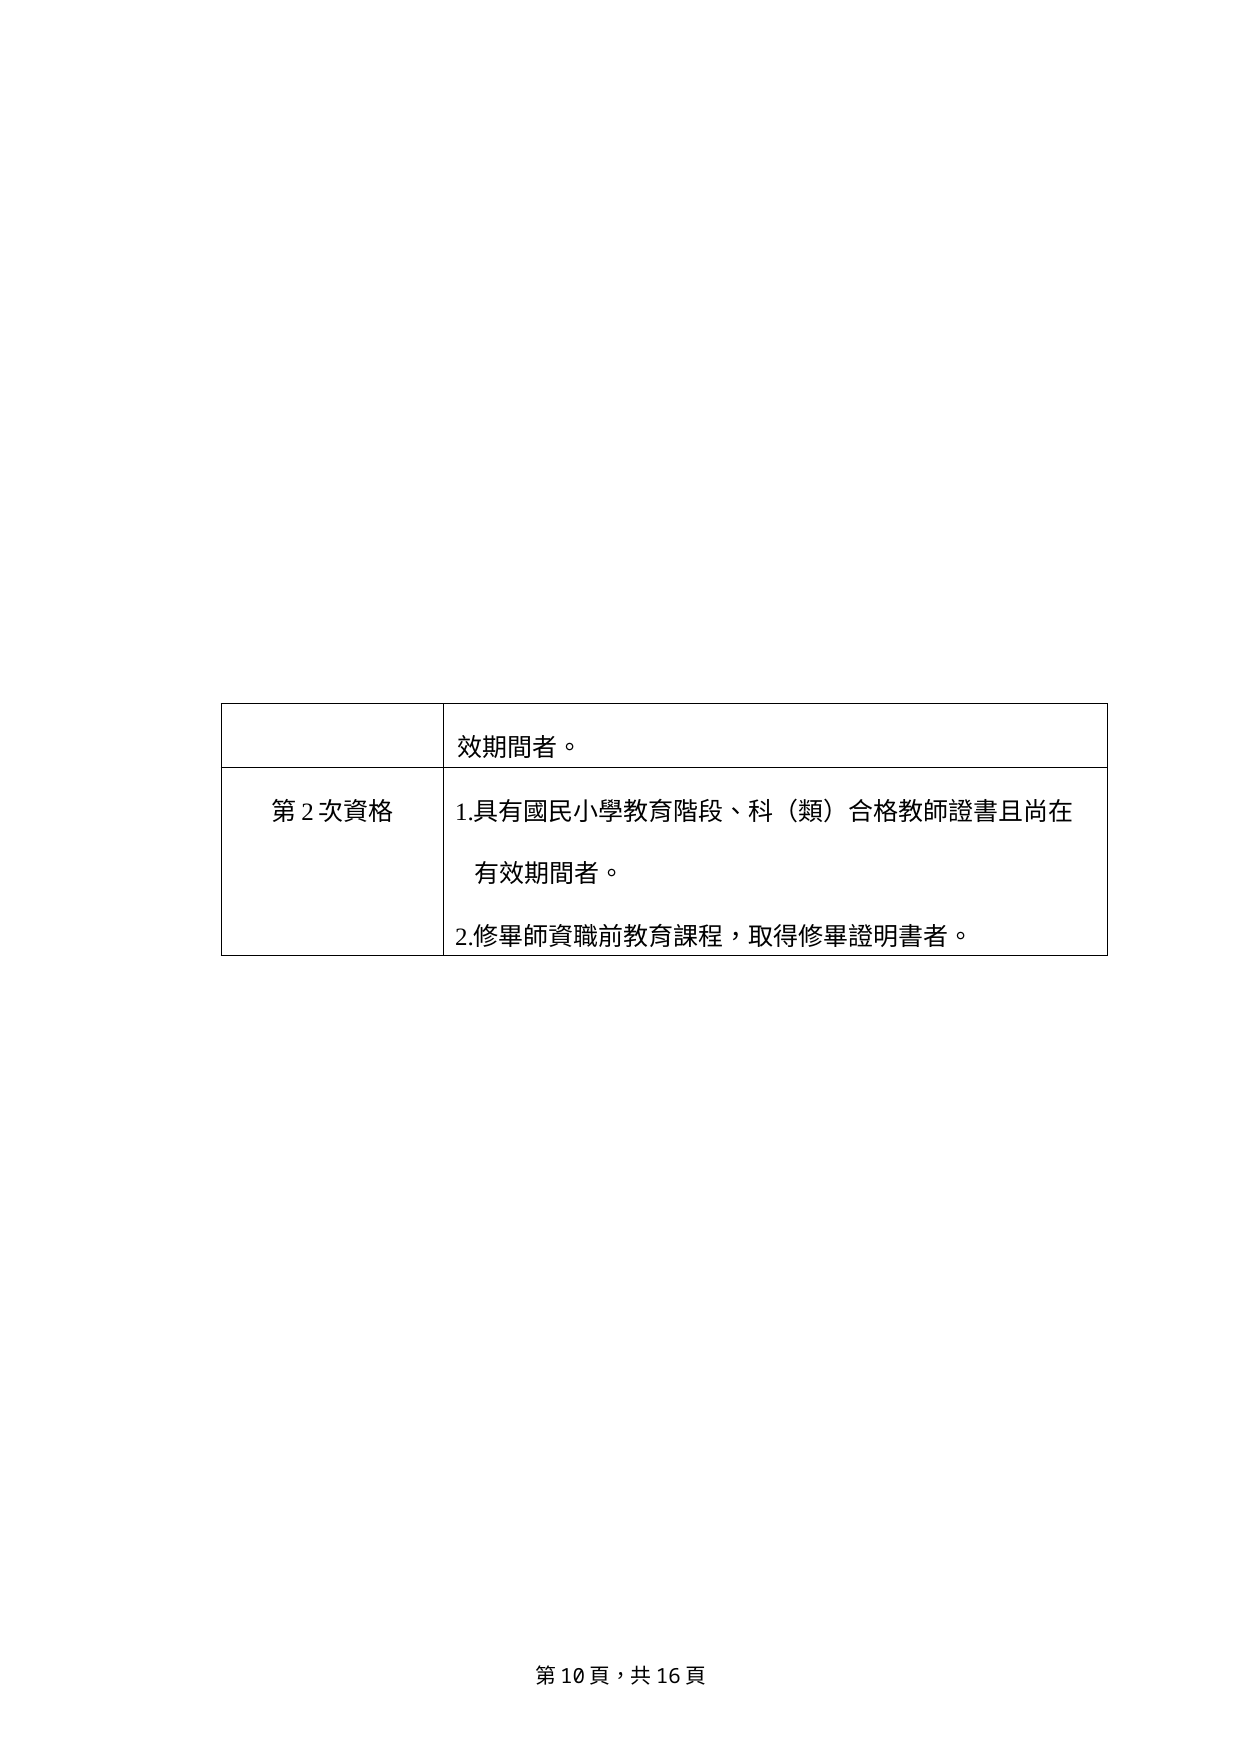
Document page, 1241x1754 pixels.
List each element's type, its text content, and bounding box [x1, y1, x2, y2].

table_header [222, 704, 443, 767]
table_cell 第2次資格 [222, 768, 443, 955]
table_cell 1.具有國民小學教育階段、科（類）合格教師證書且尚在有效期間者。 2.修畢師資職前教育課程，取得修畢證明書者。 [444, 768, 1107, 955]
table_header 效期間者。 [444, 704, 1107, 767]
